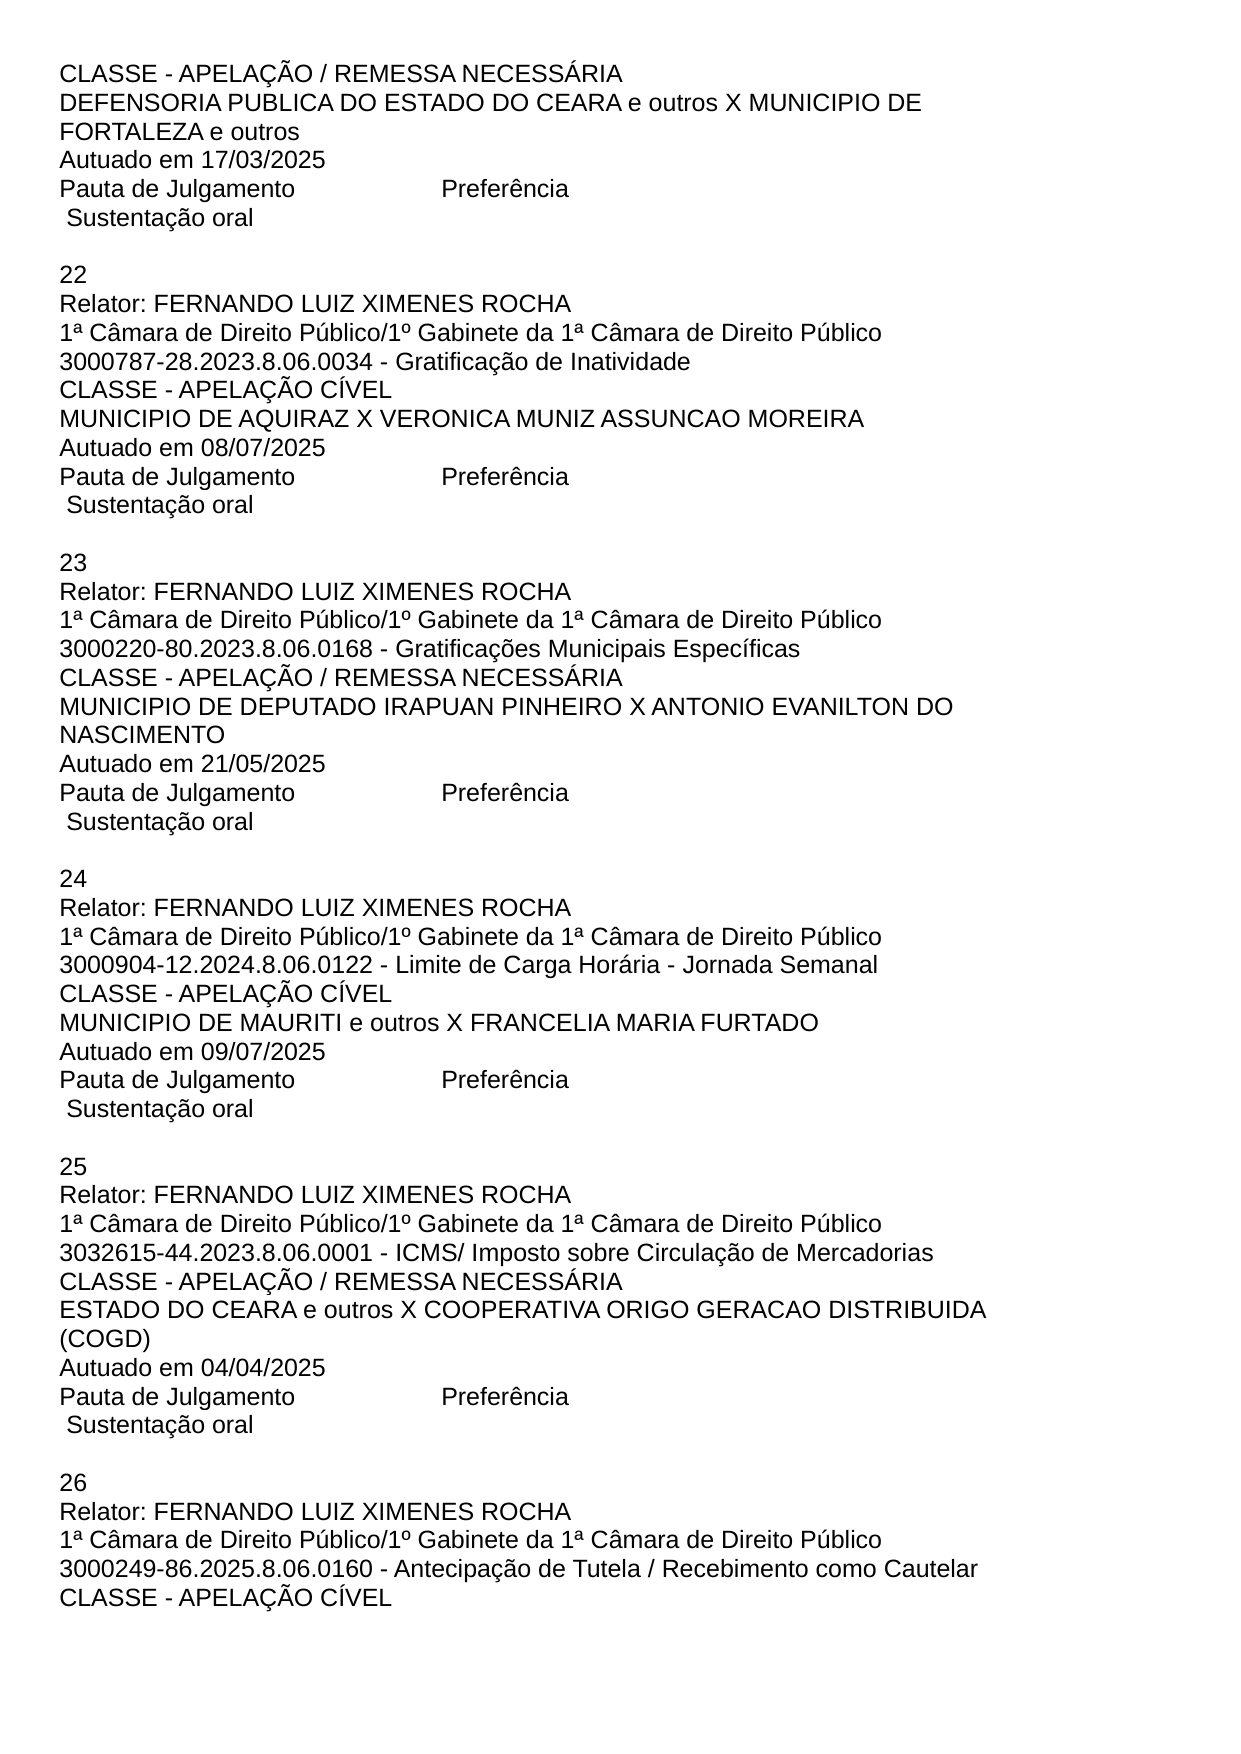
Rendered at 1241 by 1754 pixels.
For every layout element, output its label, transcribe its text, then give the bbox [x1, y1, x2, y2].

text MUNICIPIO DE AQUIRAZ X VERONICA MUNIZ ASSUNCAO MOREIRA [59, 404, 989, 433]
text 3000787-28.2023.8.06.0034 - Gratificação de Inatividade [59, 347, 989, 375]
text Sustentação oral [59, 1094, 989, 1123]
text Autuado em 17/03/2025 [59, 145, 989, 174]
text 1ª Câmara de Direito Público/1º Gabinete da 1ª Câmara de Direito Público [59, 1209, 989, 1238]
text 24 [59, 864, 989, 893]
text 22 [59, 260, 989, 289]
text 3032615-44.2023.8.06.0001 - ICMS/ Imposto sobre Circulação de Mercadorias [59, 1238, 989, 1267]
text Sustentação oral [59, 807, 989, 835]
text 1ª Câmara de Direito Público/1º Gabinete da 1ª Câmara de Direito Público [59, 318, 989, 347]
text 1ª Câmara de Direito Público/1º Gabinete da 1ª Câmara de Direito Público [59, 922, 989, 950]
text Relator: FERNANDO LUIZ XIMENES ROCHA [59, 1497, 989, 1525]
text Relator: FERNANDO LUIZ XIMENES ROCHA [59, 893, 989, 922]
text 23 [59, 548, 989, 577]
text Relator: FERNANDO LUIZ XIMENES ROCHA [59, 577, 989, 605]
text 3000904-12.2024.8.06.0122 - Limite de Carga Horária - Jornada Semanal [59, 950, 989, 979]
text Pauta de Julgamento Preferência [59, 1065, 989, 1094]
text 25 [59, 1152, 989, 1180]
text CLASSE - APELAÇÃO CÍVEL [59, 979, 989, 1008]
text 3000220-80.2023.8.06.0168 - Gratificações Municipais Específicas [59, 634, 989, 663]
text Autuado em 21/05/2025 [59, 749, 989, 778]
text 1ª Câmara de Direito Público/1º Gabinete da 1ª Câmara de Direito Público [59, 605, 989, 634]
text 26 [59, 1468, 989, 1497]
text 3000249-86.2025.8.06.0160 - Antecipação de Tutela / Recebimento como Cautelar [59, 1554, 989, 1583]
text Pauta de Julgamento Preferência [59, 778, 989, 807]
text CLASSE - APELAÇÃO CÍVEL [59, 1583, 989, 1612]
text CLASSE - APELAÇÃO / REMESSA NECESSÁRIA [59, 663, 989, 692]
text ESTADO DO CEARA e outros X COOPERATIVA ORIGO GERACAO DISTRIBUIDA (COGD) [59, 1295, 989, 1353]
text Relator: FERNANDO LUIZ XIMENES ROCHA [59, 1180, 989, 1209]
text DEFENSORIA PUBLICA DO ESTADO DO CEARA e outros X MUNICIPIO DE FORTALEZA e outros [59, 88, 989, 145]
text CLASSE - APELAÇÃO / REMESSA NECESSÁRIA [59, 59, 989, 88]
text Pauta de Julgamento Preferência [59, 462, 989, 490]
text MUNICIPIO DE DEPUTADO IRAPUAN PINHEIRO X ANTONIO EVANILTON DO NASCIMENTO [59, 692, 989, 749]
text Autuado em 09/07/2025 [59, 1037, 989, 1065]
text Sustentação oral [59, 490, 989, 519]
text Autuado em 04/04/2025 [59, 1353, 989, 1382]
text CLASSE - APELAÇÃO CÍVEL [59, 375, 989, 404]
text 1ª Câmara de Direito Público/1º Gabinete da 1ª Câmara de Direito Público [59, 1525, 989, 1554]
text Pauta de Julgamento Preferência [59, 174, 989, 203]
text Sustentação oral [59, 203, 989, 232]
text MUNICIPIO DE MAURITI e outros X FRANCELIA MARIA FURTADO [59, 1008, 989, 1037]
text Pauta de Julgamento Preferência [59, 1382, 989, 1410]
text CLASSE - APELAÇÃO / REMESSA NECESSÁRIA [59, 1267, 989, 1295]
text Sustentação oral [59, 1410, 989, 1439]
text Autuado em 08/07/2025 [59, 433, 989, 462]
text Relator: FERNANDO LUIZ XIMENES ROCHA [59, 289, 989, 318]
